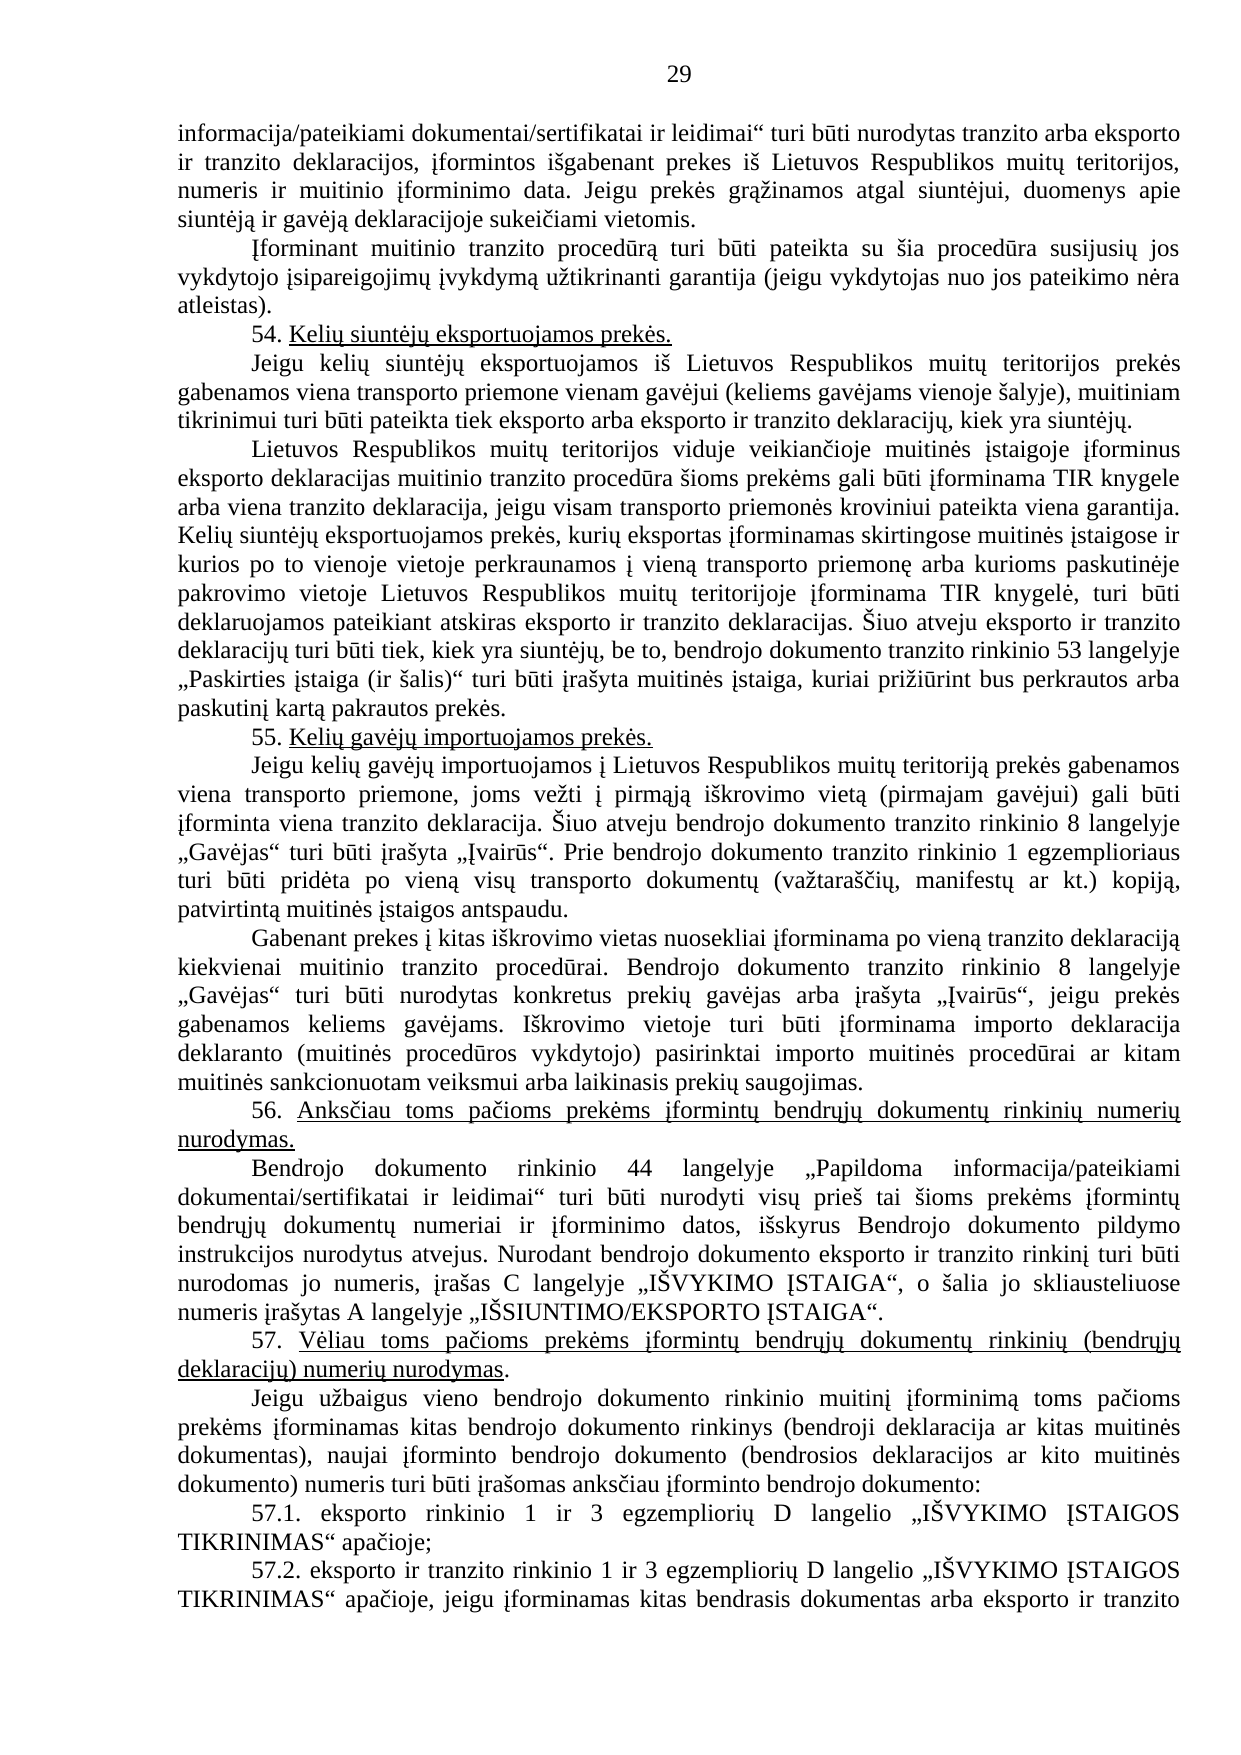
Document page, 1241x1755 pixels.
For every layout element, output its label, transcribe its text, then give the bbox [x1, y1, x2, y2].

text 57. Vėliau toms pačioms prekėms įformintų bendrųjų dokumentų rinkinių (bendrųjų deklaracijų) numerių nurodymas. [177, 1326, 1181, 1383]
text Jeigu kelių siuntėjų eksportuojamos iš Lietuvos Respublikos muitų teritorijos prekės gabenamos viena transporto priemone vienam gavėjui (keliems gavėjams vienoje šalyje), muitiniam tikrinimui turi būti pateikta tiek eksporto arba eksporto ir tranzito deklaracijų, kiek yra siuntėjų. [177, 348, 1181, 434]
text informacija/pateikiami dokumentai/sertifikatai ir leidimai“ turi būti nurodytas tranzito arba eksporto ir tranzito deklaracijos, įformintos išgabenant prekes iš Lietuvos Respublikos muitų teritorijos, numeris ir muitinio įforminimo data. Jeigu prekės grąžinamos atgal siuntėjui, duomenys apie siuntėją ir gavėją deklaracijoje sukeičiami vietomis. [177, 118, 1181, 233]
text Gabenant prekes į kitas iškrovimo vietas nuosekliai įforminama po vieną tranzito deklaraciją kiekvienai muitinio tranzito procedūrai. Bendrojo dokumento tranzito rinkinio 8 langelyje „Gavėjas“ turi būti nurodytas konkretus prekių gavėjas arba įrašyta „Įvairūs“, jeigu prekės gabenamos keliems gavėjams. Iškrovimo vietoje turi būti įforminama importo deklaracija deklaranto (muitinės procedūros vykdytojo) pasirinktai importo muitinės procedūrai ar kitam muitinės sankcionuotam veiksmui arba laikinasis prekių saugojimas. [177, 923, 1181, 1096]
text Bendrojo dokumento rinkinio 44 langelyje „Papildoma informacija/pateikiami dokumentai/sertifikatai ir leidimai“ turi būti nurodyti visų prieš tai šioms prekėms įformintų bendrųjų dokumentų numeriai ir įforminimo datos, išskyrus Bendrojo dokumento pildymo instrukcijos nurodytus atvejus. Nurodant bendrojo dokumento eksporto ir tranzito rinkinį turi būti nurodomas jo numeris, įrašas C langelyje „IŠVYKIMO ĮSTAIGA“, o šalia jo skliausteliuose numeris įrašytas A langelyje „IŠSIUNTIMO/EKSPORTO ĮSTAIGA“. [177, 1153, 1181, 1326]
text 57.1. eksporto rinkinio 1 ir 3 egzempliorių D langelio „IŠVYKIMO ĮSTAIGOS TIKRINIMAS“ apačioje; [177, 1498, 1181, 1556]
text Jeigu užbaigus vieno bendrojo dokumento rinkinio muitinį įforminimą toms pačioms prekėms įforminamas kitas bendrojo dokumento rinkinys (bendroji deklaracija ar kitas muitinės dokumentas), naujai įforminto bendrojo dokumento (bendrosios deklaracijos ar kito muitinės dokumento) numeris turi būti įrašomas anksčiau įforminto bendrojo dokumento: [177, 1383, 1181, 1498]
text 57.2. eksporto ir tranzito rinkinio 1 ir 3 egzempliorių D langelio „IŠVYKIMO ĮSTAIGOS TIKRINIMAS“ apačioje, jeigu įforminamas kitas bendrasis dokumentas arba eksporto ir tranzito [177, 1556, 1181, 1613]
text Jeigu kelių gavėjų importuojamos į Lietuvos Respublikos muitų teritoriją prekės gabenamos viena transporto priemone, joms vežti į pirmąją iškrovimo vietą (pirmajam gavėjui) gali būti įforminta viena tranzito deklaracija. Šiuo atveju bendrojo dokumento tranzito rinkinio 8 langelyje „Gavėjas“ turi būti įrašyta „Įvairūs“. Prie bendrojo dokumento tranzito rinkinio 1 egzemplioriaus turi būti pridėta po vieną visų transporto dokumentų (važtaraščių, manifestų ar kt.) kopiją, patvirtintą muitinės įstaigos antspaudu. [177, 751, 1181, 923]
text Lietuvos Respublikos muitų teritorijos viduje veikiančioje muitinės įstaigoje įforminus eksporto deklaracijas muitinio tranzito procedūra šioms prekėms gali būti įforminama TIR knygele arba viena tranzito deklaracija, jeigu visam transporto priemonės kroviniui pateikta viena garantija. Kelių siuntėjų eksportuojamos prekės, kurių eksportas įforminamas skirtingose muitinės įstaigose ir kurios po to vienoje vietoje perkraunamos į vieną transporto priemonę arba kurioms paskutinėje pakrovimo vietoje Lietuvos Respublikos muitų teritorijoje įforminama TIR knygelė, turi būti deklaruojamos pateikiant atskiras eksporto ir tranzito deklaracijas. Šiuo atveju eksporto ir tranzito deklaracijų turi būti tiek, kiek yra siuntėjų, be to, bendrojo dokumento tranzito rinkinio 53 langelyje „Paskirties įstaiga (ir šalis)“ turi būti įrašyta muitinės įstaiga, kuriai prižiūrint bus perkrautos arba paskutinį kartą pakrautos prekės. [177, 434, 1181, 722]
text 55. Kelių gavėjų importuojamos prekės. [177, 722, 1181, 751]
text Įforminant muitinio tranzito procedūrą turi būti pateikta su šia procedūra susijusių jos vykdytojo įsipareigojimų įvykdymą užtikrinanti garantija (jeigu vykdytojas nuo jos pateikimo nėra atleistas). [177, 233, 1181, 319]
text 56. Anksčiau toms pačioms prekėms įformintų bendrųjų dokumentų rinkinių numerių nurodymas. [177, 1096, 1181, 1153]
text 54. Kelių siuntėjų eksportuojamos prekės. [177, 319, 1181, 348]
